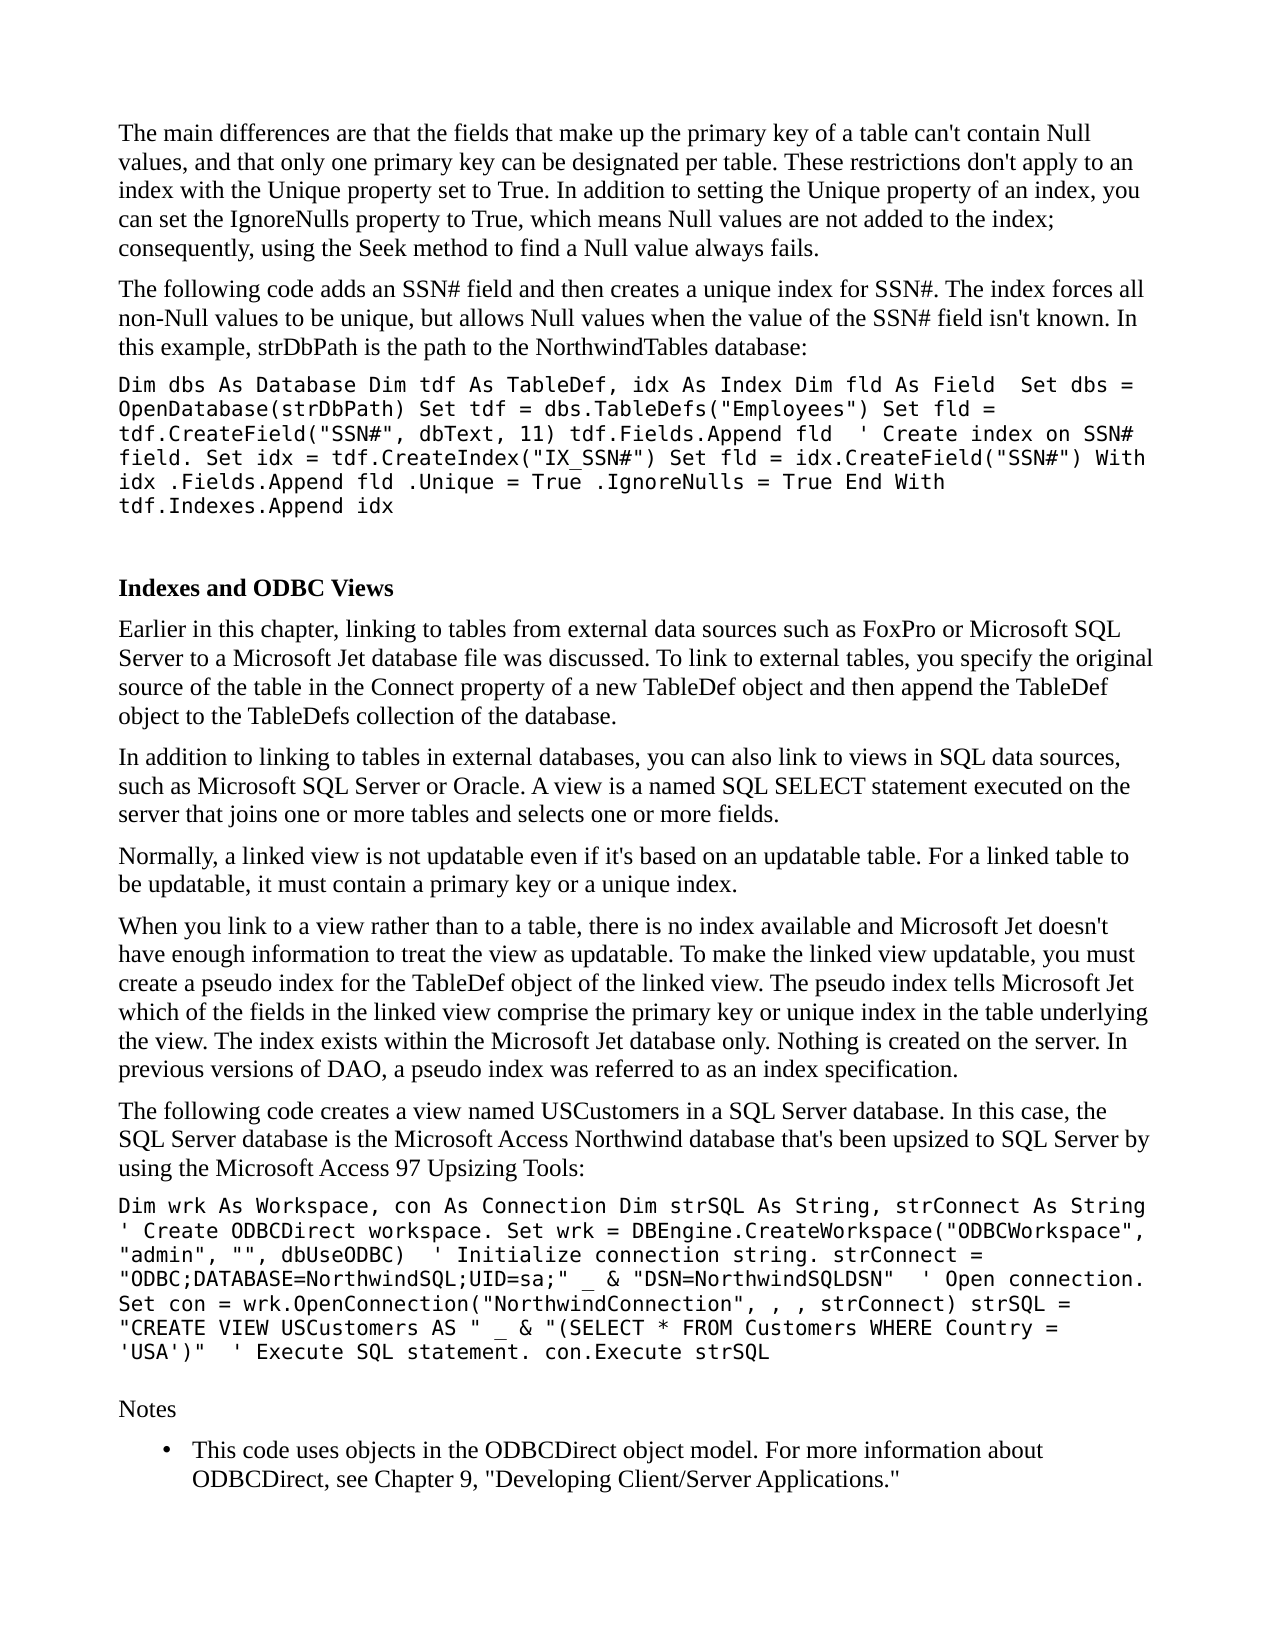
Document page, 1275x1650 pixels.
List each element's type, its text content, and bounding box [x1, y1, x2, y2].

subtitle Indexes and ODBC Views [118, 573, 1157, 602]
text Notes [118, 1394, 1157, 1423]
text When you link to a view rather than to a table, there is no index available and Microsoft Jet doesn't have enough information to treat the view as updatable. To make the linked view updatable, you must create a pseudo index for the TableDef object of the linked view. The pseudo index tells Microsoft Jet which of the fields in the linked view comprise the primary key or unique index in the table underlying the view. The index exists within the Microsoft Jet database only. Nothing is created on the server. In previous versions of DAO, a pseudo index was referred to as an index specification. [118, 911, 1157, 1083]
text The main differences are that the fields that make up the primary key of a table can't contain Null values, and that only one primary key can be designated per table. These restrictions don't apply to an index with the Unique property set to True. In addition to setting the Unique property of an index, you can set the IgnoreNulls property to True, which means Null values are not added to the index; consequently, using the Seek method to find a Null value always fails. [118, 118, 1157, 262]
text Earlier in this chapter, linking to tables from external data sources such as FoxPro or Microsoft SQL Server to a Microsoft Jet database file was discussed. To link to external tables, you specify the original source of the table in the Connect property of a new TableDef object and then append the TableDef object to the TableDefs collection of the database. [118, 614, 1157, 729]
list This code uses objects in the ODBCDirect object model. For more information about ODBCDirect, see Chapter 9, "Developing Client/Server Applications." [162, 1435, 1157, 1493]
text The following code adds an SSN# field and then creates a unique index for SSN#. The index forces all non-Null values to be unique, but allows Null values when the value of the SSN# field isn't known. In this example, strDbPath is the path to the NorthwindTables database: [118, 274, 1157, 361]
text In addition to linking to tables in external databases, you can also link to views in SQL data sources, such as Microsoft SQL Server or Oracle. A view is a named SQL SELECT statement executed on the server that joins one or more tables and selects one or more fields. [118, 742, 1157, 828]
text Normally, a linked view is not updatable even if it's based on an updatable table. For a linked table to be updatable, it must contain a primary key or a unique index. [118, 841, 1157, 898]
text Dim dbs As Database Dim tdf As TableDef, idx As Index Dim fld As Field Set dbs = OpenDatabase(strDbPath) Set tdf = dbs.TableDefs("Employees") Set fld = tdf.CreateField("SSN#", dbText, 11) tdf.Fields.Append fld ' Create index on SSN# field. Set idx = tdf.CreateIndex("IX_SSN#") Set fld = idx.CreateField("SSN#") With idx .Fields.Append fld .Unique = True .IgnoreNulls = True End With tdf.Indexes.Append idx [118, 373, 1157, 519]
text The following code creates a view named USCustomers in a SQL Server database. In this case, the SQL Server database is the Microsoft Access Northwind database that's been upsized to SQL Server by using the Microsoft Access 97 Upsizing Tools: [118, 1096, 1157, 1182]
text Dim wrk As Workspace, con As Connection Dim strSQL As String, strConnect As String ' Create ODBCDirect workspace. Set wrk = DBEngine.CreateWorkspace("ODBCWorkspace", "admin", "", dbUseODBC) ' Initialize connection string. strConnect = "ODBC;DATABASE=NorthwindSQL;UID=sa;" _ & "DSN=NorthwindSQLDSN" ' Open connection. Set con = wrk.OpenConnection("NorthwindConnection", , , strConnect) strSQL = "CREATE VIEW USCustomers AS " _ & "(SELECT * FROM Customers WHERE Country = 'USA')" ' Execute SQL statement. con.Execute strSQL [118, 1194, 1157, 1364]
